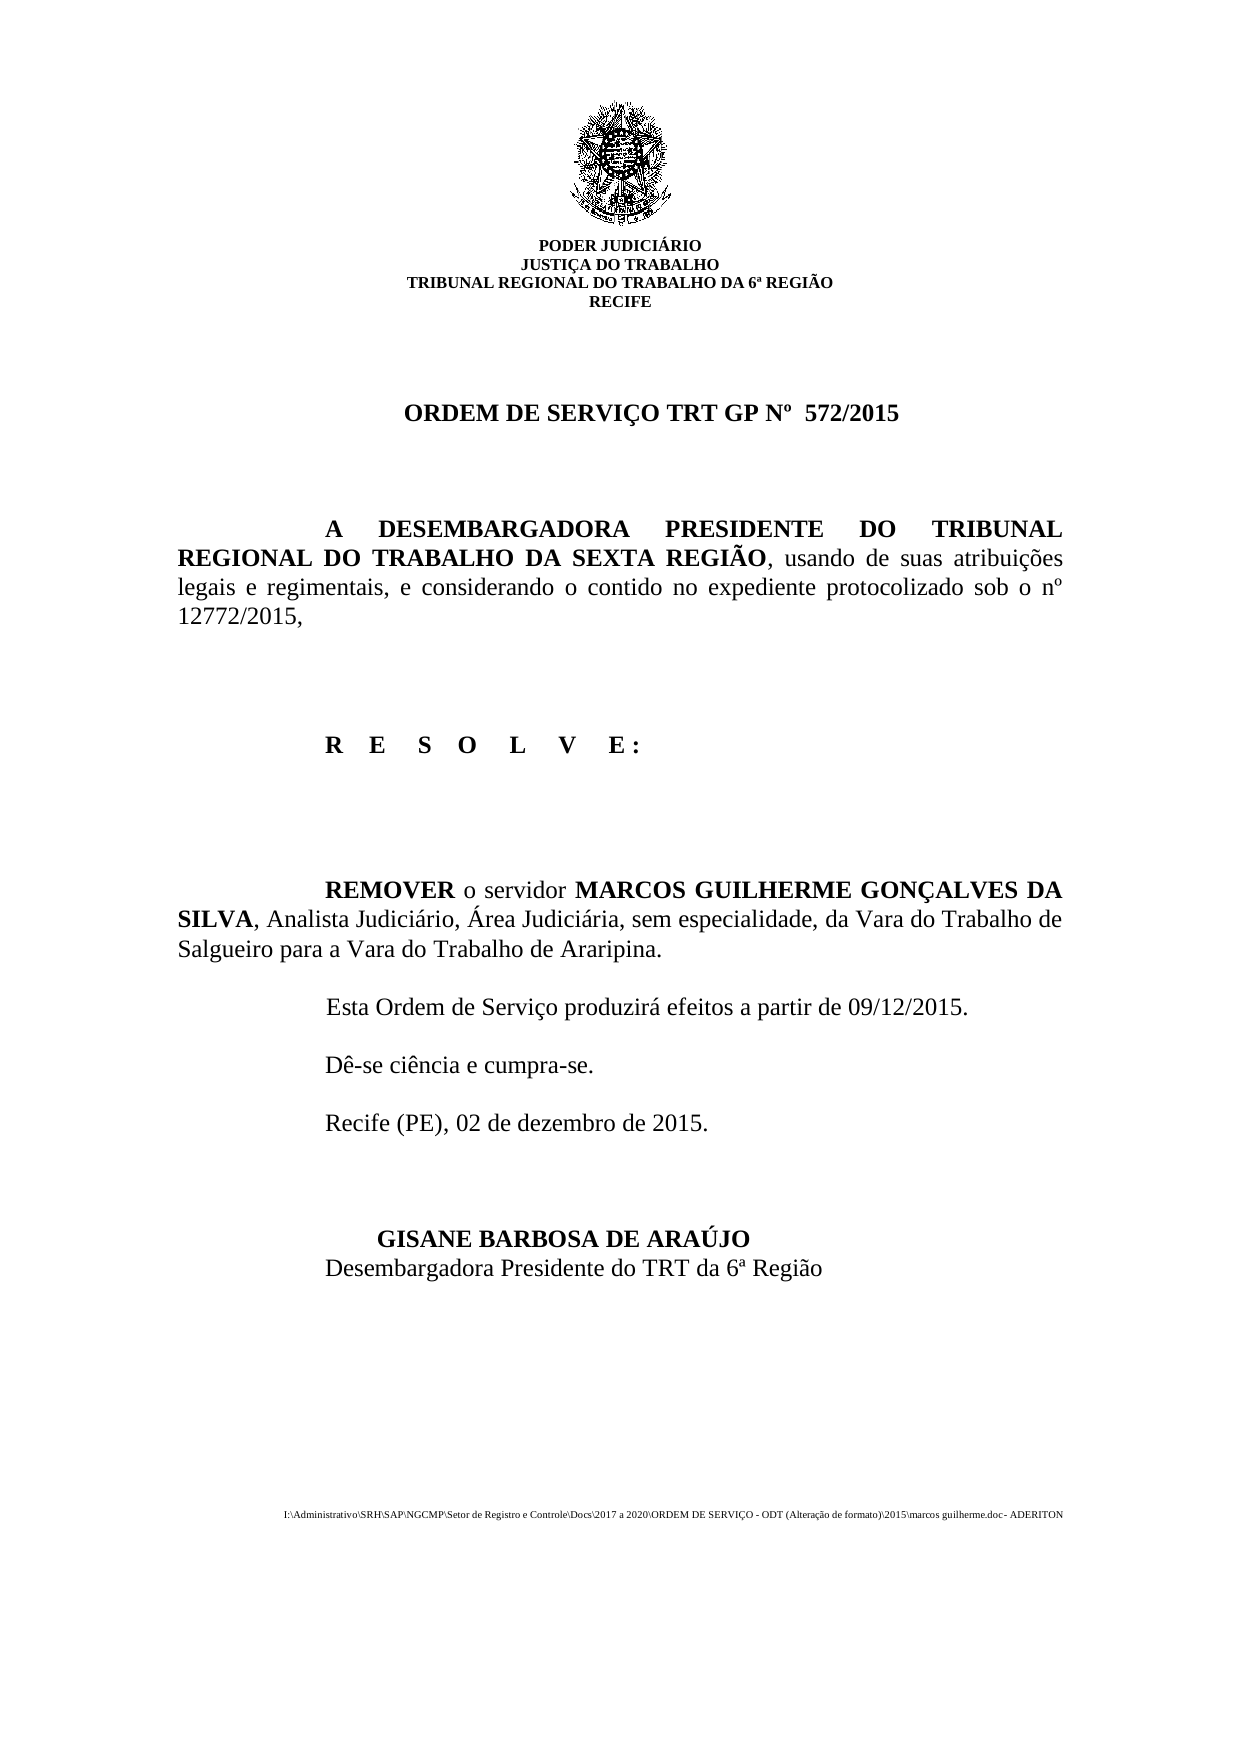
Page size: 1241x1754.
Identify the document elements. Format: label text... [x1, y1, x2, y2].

text JUSTIÇA DO TRABALHO [177, 255, 1063, 273]
subtitle ORDEM DE SERVIÇO TRT GP Nº 572/2015 [177, 398, 1063, 427]
text Dê-se ciência e cumpra-se. [177, 1050, 1063, 1079]
text R E S O L V E : [177, 730, 1063, 759]
text REMOVER o servidor MARCOS GUILHERME GONÇALVES DA SILVA, Analista Judiciário, Área Judiciária, sem especialidade, da Vara do Trabalho de Salgueiro para a Vara do Trabalho de Araripina. [177, 875, 1063, 962]
text TRIBUNAL REGIONAL DO TRABALHO DA 6ª REGIÃO [177, 273, 1063, 292]
text PODER JUDICIÁRIO [177, 236, 1063, 255]
text Desembargadora Presidente do TRT da 6ª Região [325, 1253, 1063, 1282]
text Recife (PE), 02 de dezembro de 2015. [177, 1108, 1063, 1137]
text GISANE BARBOSA DE ARAÚJO [325, 1224, 1063, 1253]
subtitle RECIFE [177, 292, 1063, 311]
text Esta Ordem de Serviço produzirá efeitos a partir de 09/12/2015. [177, 992, 1063, 1021]
text A DESEMBARGADORA PRESIDENTE DO TRIBUNAL REGIONAL DO TRABALHO DA SEXTA REGIÃO, usando de suas atribuições legais e regimentais, e considerando o contido no expediente protocolizado sob o nº 12772/2015, [177, 514, 1063, 630]
text I:\Administrativo\SRH\SAP\NGCMP\Setor de Registro e Controle\Docs\2017 a 2020\ORDEM DE SERVIÇO - ODT (Alteração de formato)\2015\marcos guilherme.doc- ADERITON [177, 1508, 1063, 1521]
